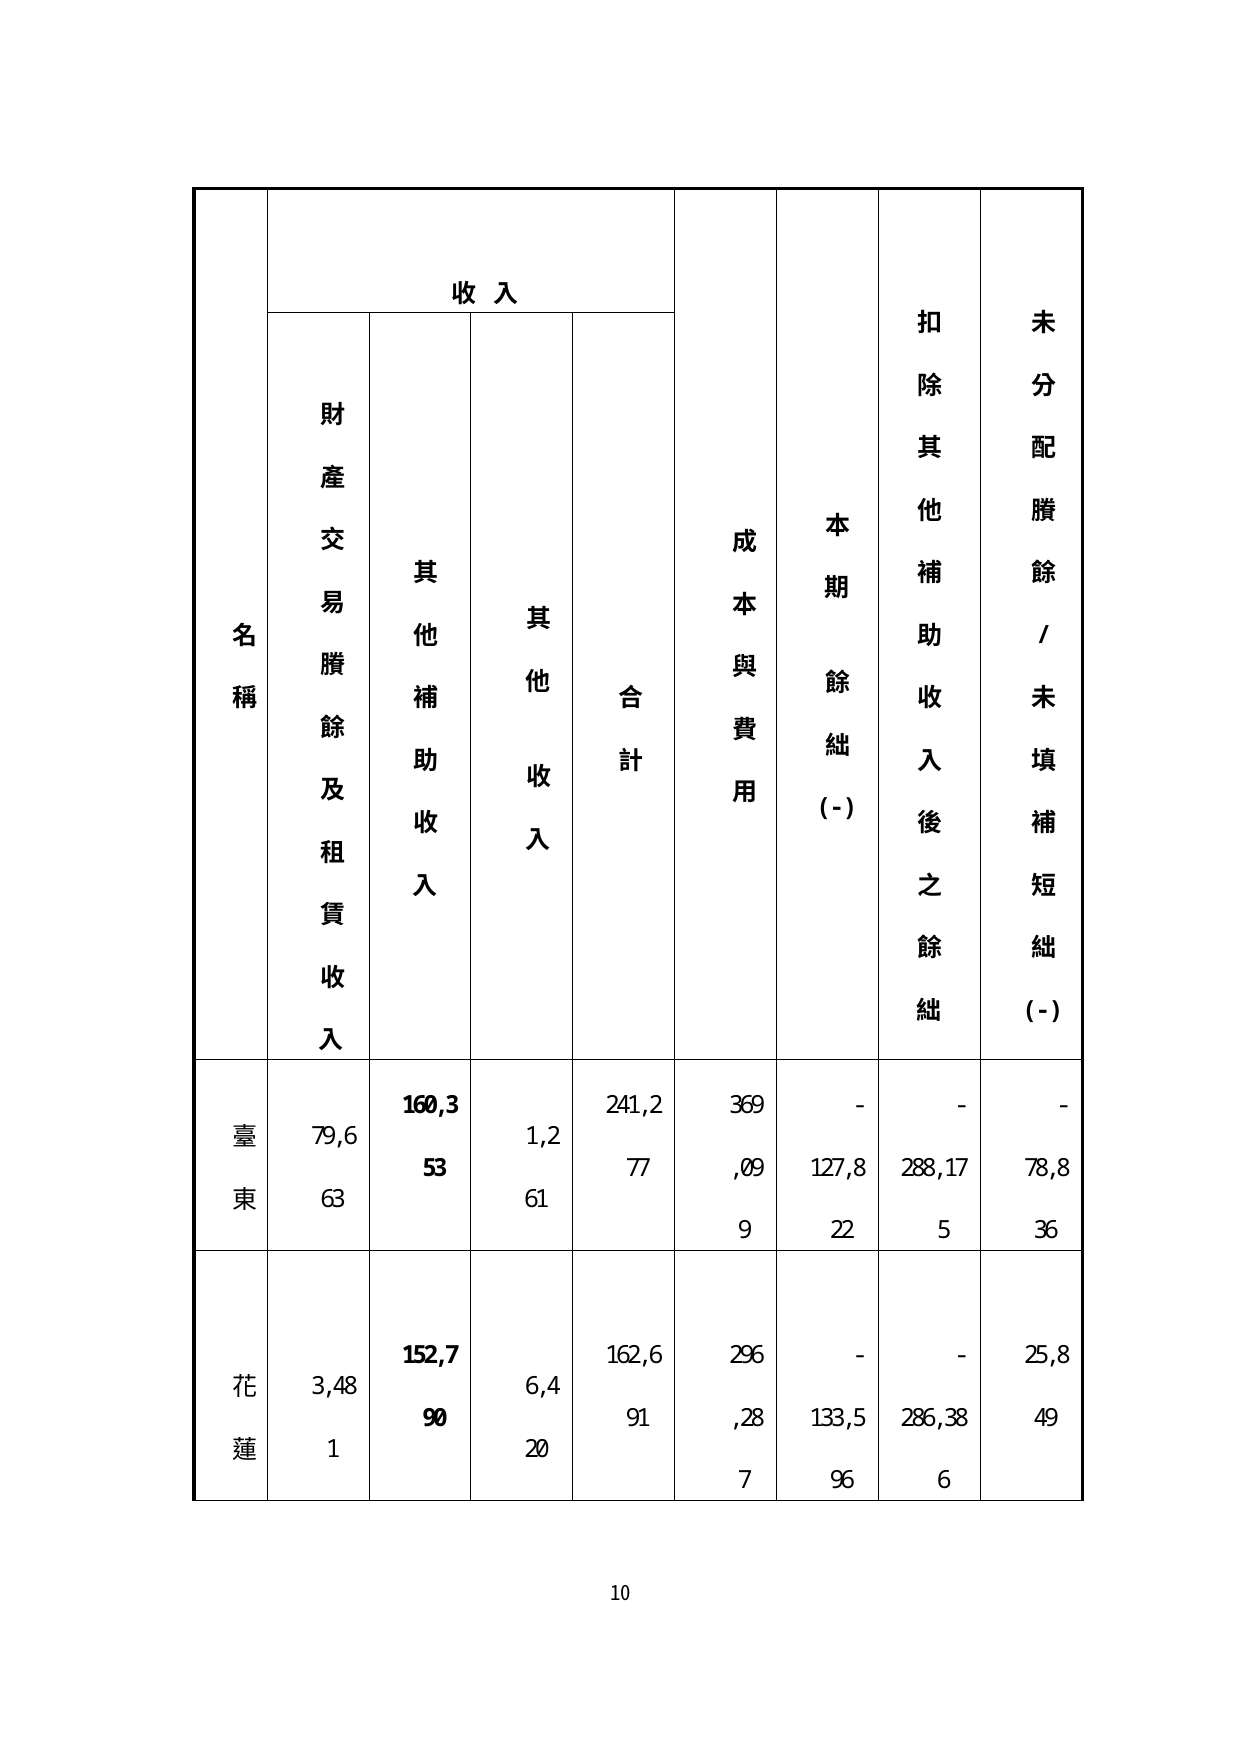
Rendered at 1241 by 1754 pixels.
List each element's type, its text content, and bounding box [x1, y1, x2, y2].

table_cell 1,261 [471, 1060, 572, 1249]
table_cell -78,836 [981, 1060, 1081, 1249]
table_cell 3,481 [268, 1251, 369, 1499]
table_cell 臺東 [196, 1060, 267, 1249]
table_header 成本與費用 [675, 190, 776, 1059]
table_cell 花蓮 [196, 1251, 267, 1499]
table_cell -286,386 [879, 1251, 980, 1499]
table_cell 79,663 [268, 1060, 369, 1249]
table_cell 241,277 [573, 1060, 674, 1249]
table_header 收入 [268, 190, 674, 312]
table_cell -127,822 [777, 1060, 878, 1249]
table_cell -133,596 [777, 1251, 878, 1499]
table_header 扣除其他補助收入後之餘絀 [879, 190, 980, 1059]
table_cell 財產交易賸餘及租賃收入 [268, 313, 369, 1059]
table_cell 162,691 [573, 1251, 674, 1499]
table_cell 合計 [573, 313, 674, 1059]
table_cell 6,420 [471, 1251, 572, 1499]
table_cell 152,790 [370, 1251, 470, 1499]
table_cell 160,353 [370, 1060, 470, 1249]
table_header 名稱 [196, 190, 267, 1059]
table_cell 25,849 [981, 1251, 1081, 1499]
table_cell 296,287 [675, 1251, 776, 1499]
table_cell 其他補助收入 [370, 313, 470, 1059]
table_cell -288,175 [879, 1060, 980, 1249]
table_header 未分配賸餘/未填補短絀(-) [981, 190, 1081, 1059]
table_cell 其他 收入 [471, 313, 572, 1059]
table_cell 369,099 [675, 1060, 776, 1249]
table_header 本期 餘絀(-) [777, 190, 878, 1059]
